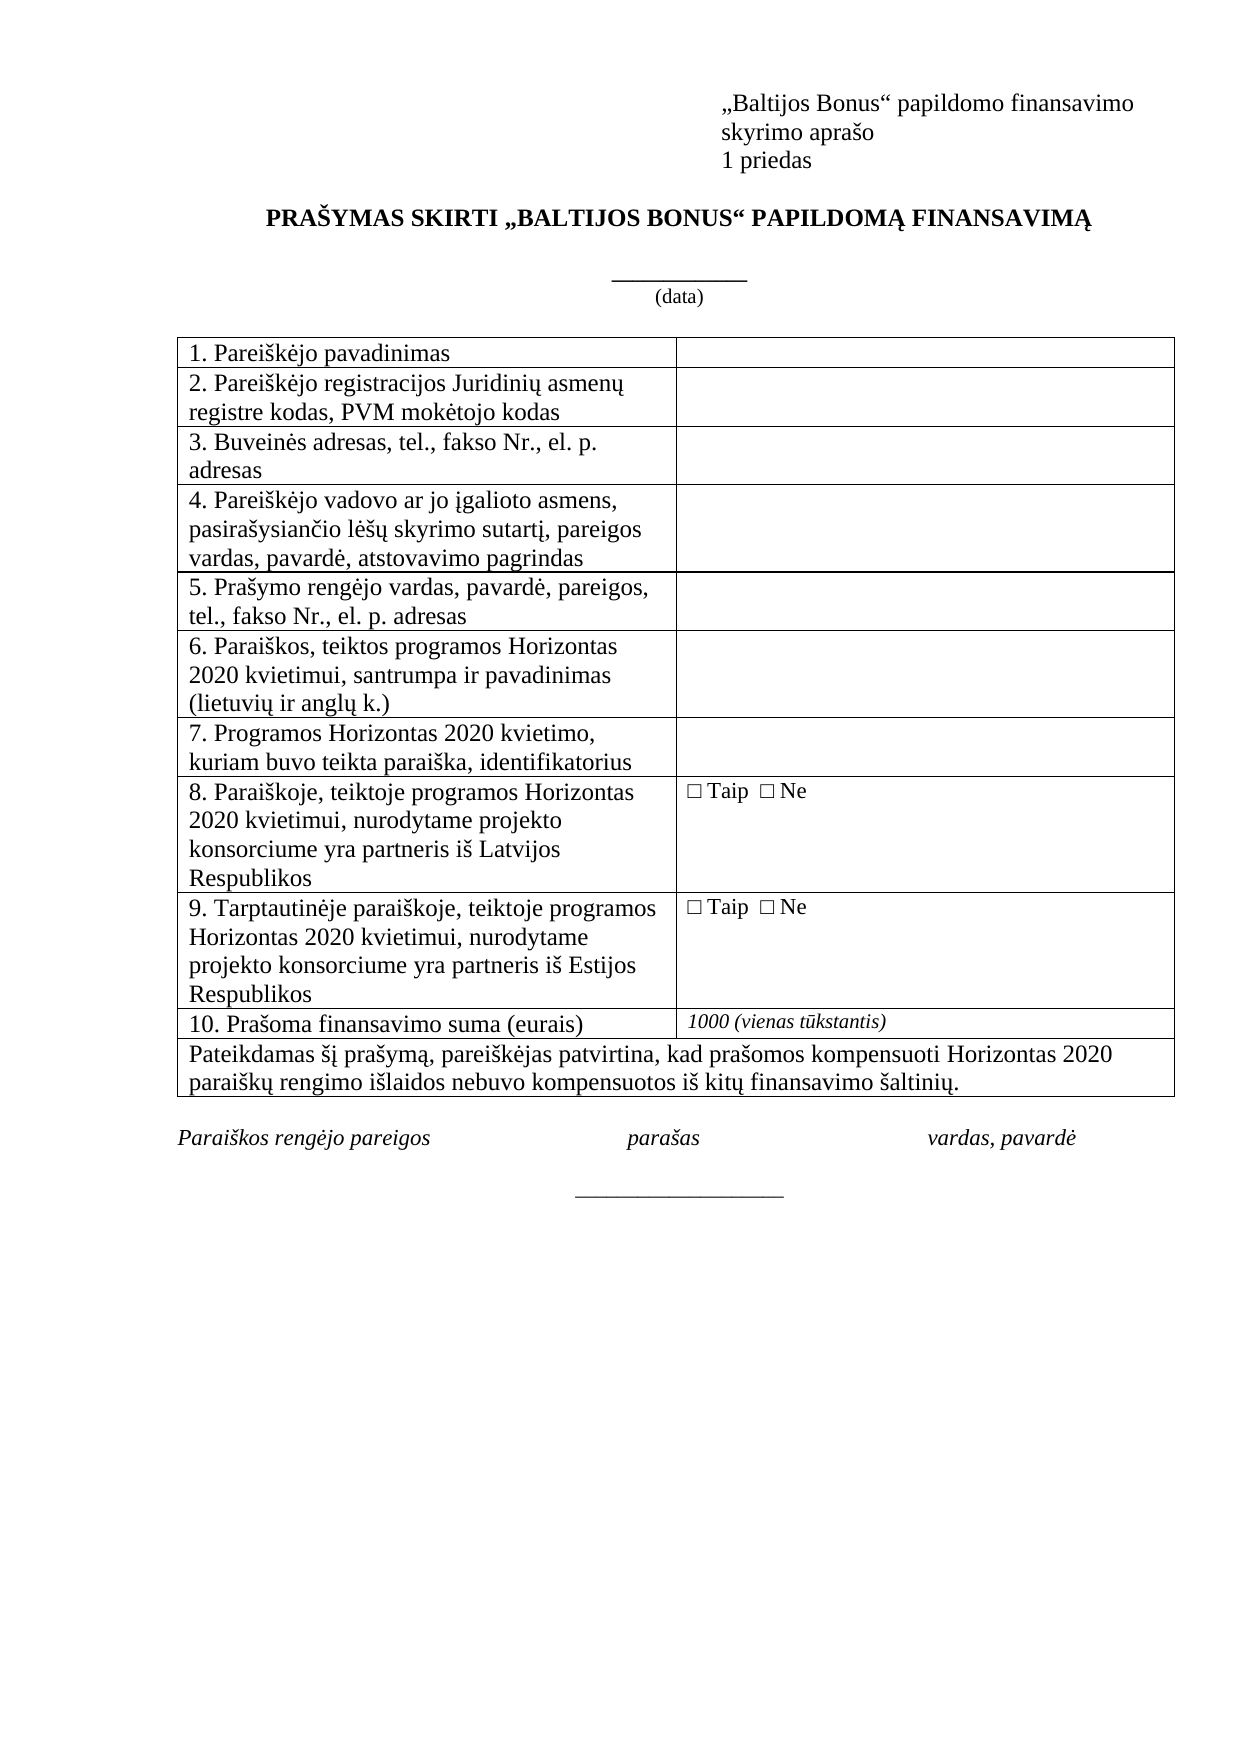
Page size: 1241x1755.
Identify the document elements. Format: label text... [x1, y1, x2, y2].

table_cell [677, 485, 1174, 571]
table_cell 10. Prašoma finansavimo suma (eurais) [178, 1009, 676, 1038]
text 1 priedas [721, 145, 1181, 174]
text PRAŠYMAS SKIRTI „BALTIJOS BONUS“ PAPILDOMĄ FINANSAVIMĄ [177, 203, 1181, 232]
table_cell Pateikdamas šį prašymą, pareiškėjas patvirtina, kad prašomos kompensuoti Horizontas 2020 paraiškų rengimo išlaidos nebuvo kompensuotos iš kitų finansavimo šaltinių. [178, 1039, 1174, 1096]
text skyrimo aprašo [721, 117, 1181, 145]
table_cell 2. Pareiškėjo registracijos Juridinių asmenų registre kodas, PVM mokėtojo kodas [178, 368, 676, 426]
table_header [677, 338, 1174, 367]
text „Baltijos Bonus“ papildomo finansavimo [721, 88, 1181, 117]
table_cell [677, 427, 1174, 484]
table_cell 3. Buveinės adresas, tel., fakso Nr., el. p. adresas [178, 427, 676, 484]
table_header 1. Pareiškėjo pavadinimas [178, 338, 676, 367]
table_cell [677, 573, 1174, 630]
table_cell 1000 (vienas tūkstantis) [677, 1009, 1174, 1038]
text Paraiškos rengėjo pareigos parašas vardas, pavardė [177, 1123, 1181, 1150]
table_cell 5. Prašymo rengėjo vardas, pavardė, pareigos, tel., fakso Nr., el. p. adresas [178, 573, 676, 630]
table_cell 9. Tarptautinėje paraiškoje, teiktoje programos Horizontas 2020 kvietimui, nurodytame projekto konsorciume yra partneris iš Estijos Respublikos [178, 893, 676, 1008]
table_cell [677, 368, 1174, 426]
table_cell 4. Pareiškėjo vadovo ar jo įgalioto asmens, pasirašysiančio lėšų skyrimo sutartį, pareigos vardas, pavardė, atstovavimo pagrindas [178, 485, 676, 571]
table_cell 6. Paraiškos, teiktos programos Horizontas 2020 kvietimui, santrumpa ir pavadinimas (lietuvių ir anglų k.) [178, 631, 676, 717]
table_cell [677, 631, 1174, 717]
table_cell □ Taip □ Ne [677, 777, 1174, 892]
table_cell 7. Programos Horizontas 2020 kvietimo, kuriam buvo teikta paraiška, identifikatorius [178, 718, 676, 776]
text ____________________ [177, 1176, 1181, 1200]
table_cell □ Taip □ Ne [677, 893, 1174, 1008]
text _____________ [177, 260, 1181, 284]
table_cell [677, 718, 1174, 776]
text (data) [177, 284, 1181, 308]
table_cell 8. Paraiškoje, teiktoje programos Horizontas 2020 kvietimui, nurodytame projekto konsorciume yra partneris iš Latvijos Respublikos [178, 777, 676, 892]
